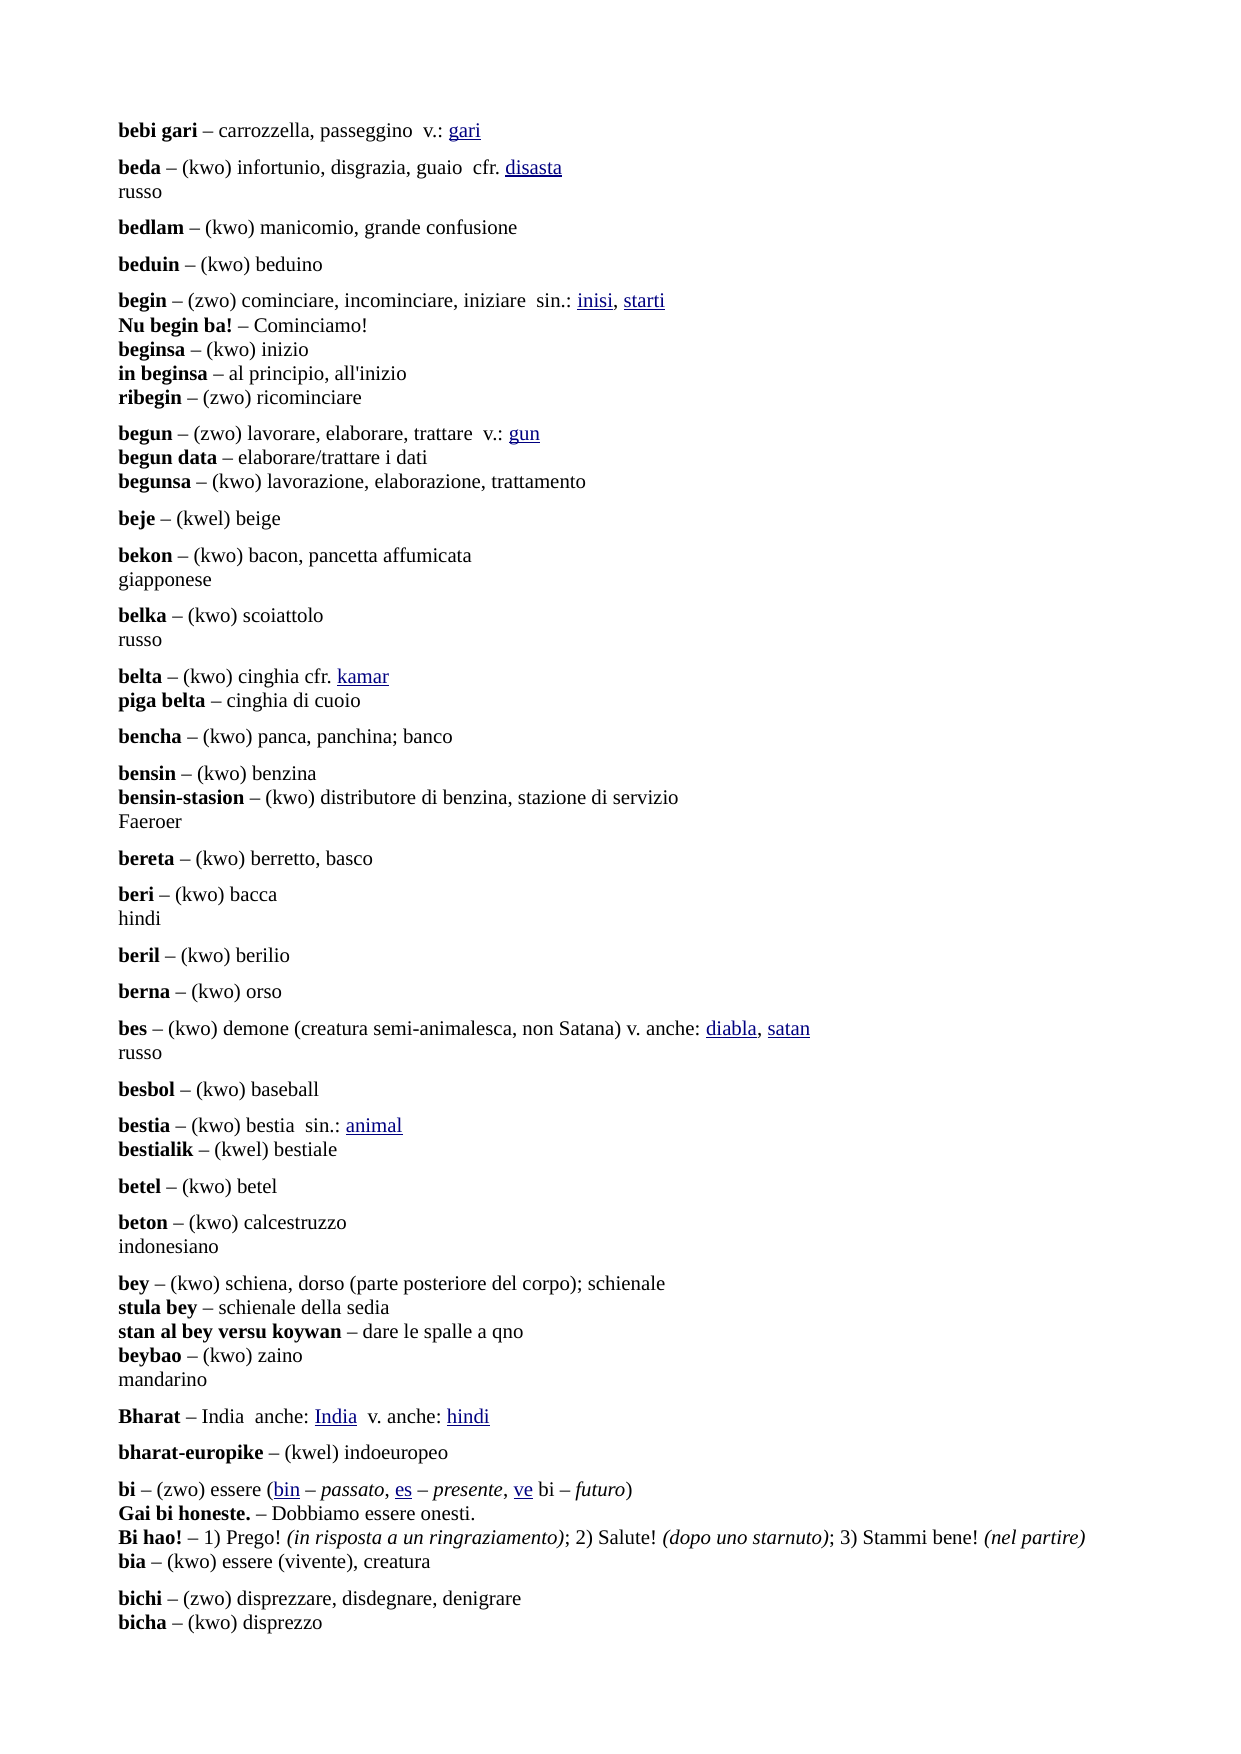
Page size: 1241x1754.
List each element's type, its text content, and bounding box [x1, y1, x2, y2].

text besbol – (kwo) baseball [118, 1077, 1122, 1101]
text bichi – (zwo) disprezzare, disdegnare, denigrare bicha – (kwo) disprezzo [118, 1586, 1122, 1634]
text begin – (zwo) cominciare, incominciare, iniziare sin.: inisi, starti Nu begin ba! – Cominciamo! beginsa – (kwo) inizio in beginsa – al principio, all'inizio ribegin – (zwo) ricominciare [118, 288, 1122, 409]
text bi – (zwo) essere (bin – passato, es – presente, ve bi – futuro) Gai bi honeste. – Dobbiamo essere onesti. Bi hao! – 1) Prego! (in risposta a un ringraziamento); 2) Salute! (dopo uno starnuto); 3) Stammi bene! (nel partire) bia – (kwo) essere (vivente), creatura [118, 1477, 1122, 1573]
text beje – (kwel) beige [118, 506, 1122, 530]
text betel – (kwo) betel [118, 1174, 1122, 1198]
text belka – (kwo) scoiattolo russo [118, 603, 1122, 651]
text bestia – (kwo) bestia sin.: animal bestialik – (kwel) bestiale [118, 1113, 1122, 1161]
text bereta – (kwo) berretto, basco [118, 846, 1122, 870]
text beton – (kwo) calcestruzzo indonesiano [118, 1210, 1122, 1258]
text bharat-europike – (kwel) indoeuropeo [118, 1440, 1122, 1464]
text berna – (kwo) orso [118, 979, 1122, 1003]
text belta – (kwo) cinghia cfr. kamar piga belta – cinghia di cuoio [118, 664, 1122, 712]
text Bharat – India anche: India v. anche: hindi [118, 1404, 1122, 1428]
text bedlam – (kwo) manicomio, grande confusione [118, 215, 1122, 239]
text bekon – (kwo) bacon, pancetta affumicata giapponese [118, 542, 1122, 591]
text beda – (kwo) infortunio, disgrazia, guaio cfr. disasta russo [118, 155, 1122, 203]
text beril – (kwo) berilio [118, 943, 1122, 967]
text bey – (kwo) schiena, dorso (parte posteriore del corpo); schienale stula bey – schienale della sedia stan al bey versu koywan – dare le spalle a qno beybao – (kwo) zaino mandarino [118, 1271, 1122, 1391]
text begun – (zwo) lavorare, elaborare, trattare v.: gun begun data – elaborare/trattare i dati begunsa – (kwo) lavorazione, elaborazione, trattamento [118, 421, 1122, 493]
text bebi gari – carrozzella, passeggino v.: gari [118, 118, 1122, 142]
text bes – (kwo) demone (creatura semi-animalesca, non Satana) v. anche: diabla, satan russo [118, 1016, 1122, 1064]
text bensin – (kwo) benzina bensin-stasion – (kwo) distributore di benzina, stazione di servizio Faeroer [118, 761, 1122, 833]
text beduin – (kwo) beduino [118, 252, 1122, 276]
text beri – (kwo) bacca hindi [118, 882, 1122, 930]
text bencha – (kwo) panca, panchina; banco [118, 724, 1122, 748]
